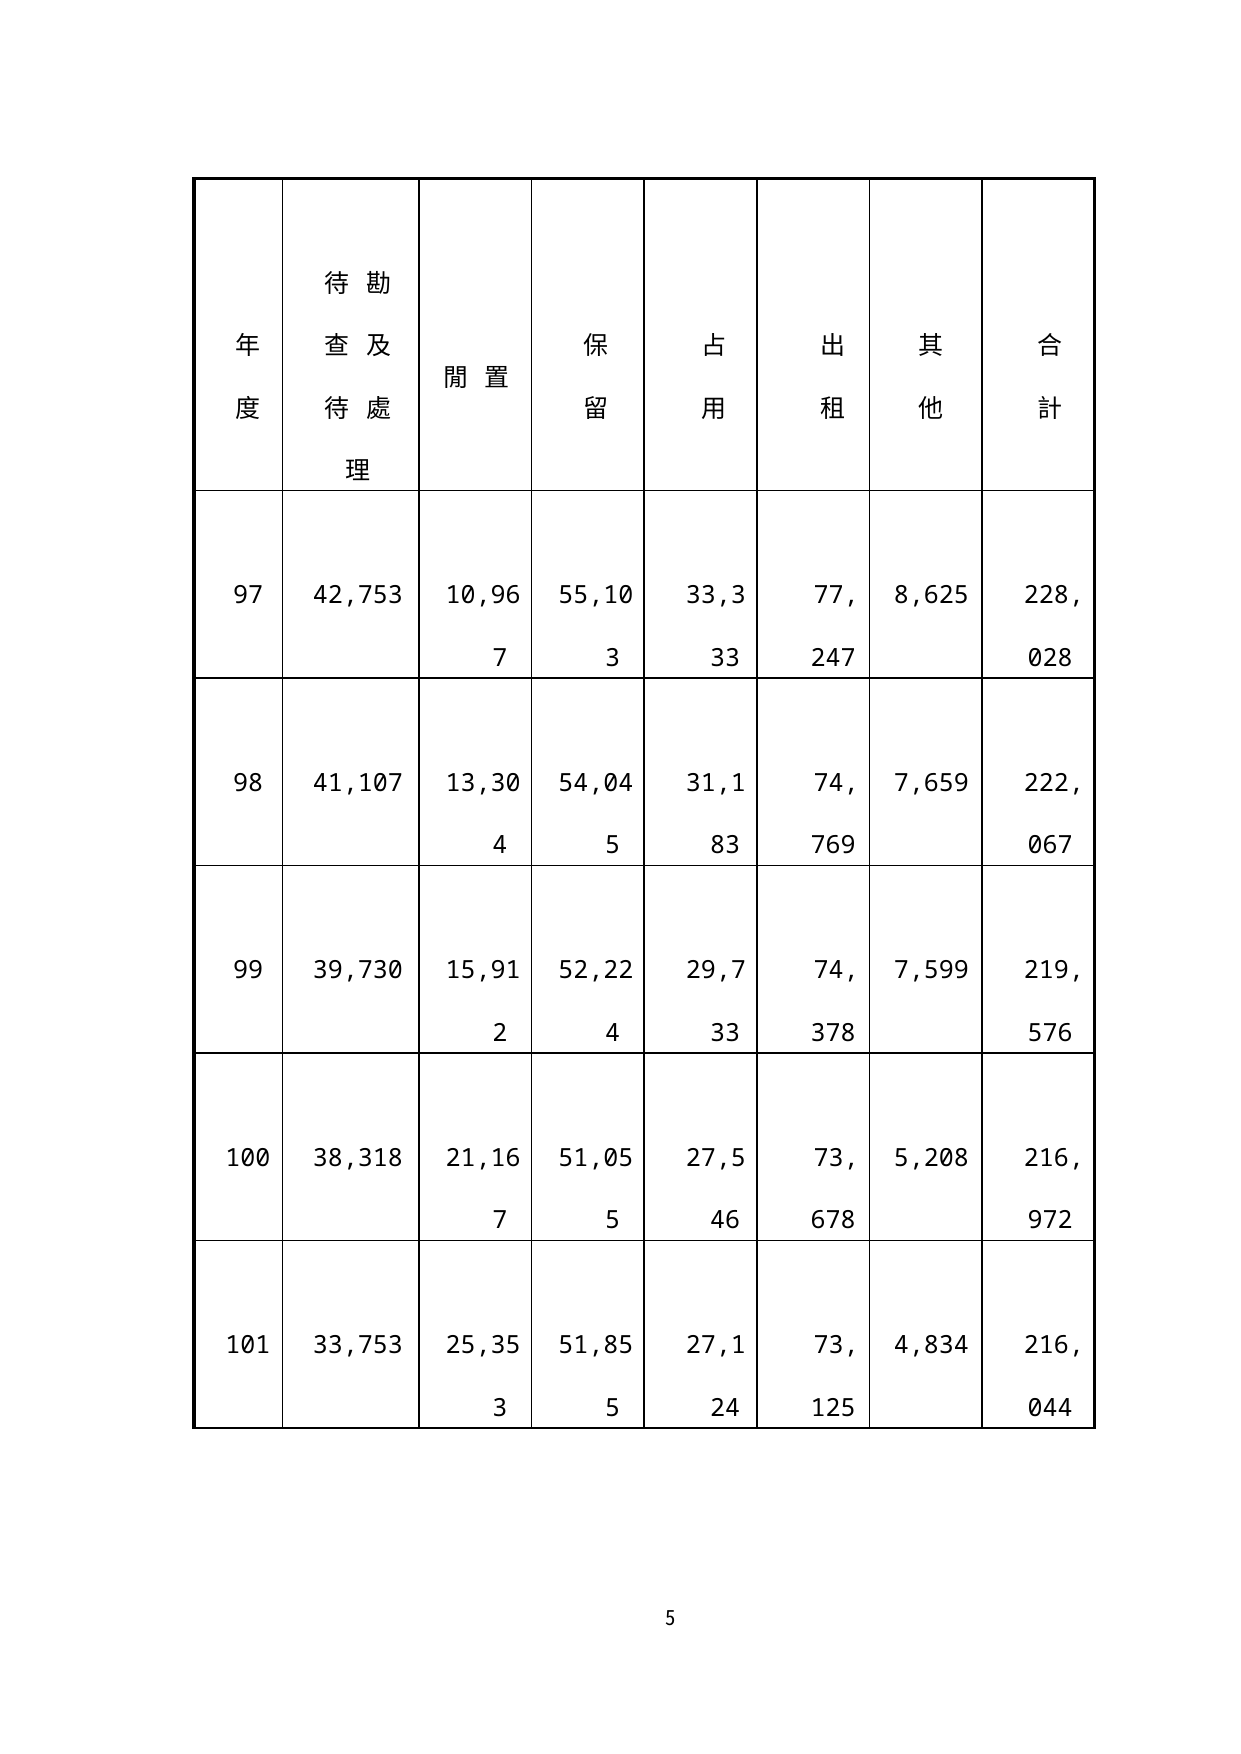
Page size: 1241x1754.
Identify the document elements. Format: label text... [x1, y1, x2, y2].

table_cell 52,224 [532, 866, 643, 1052]
table_header 待勘查及待處理 [283, 180, 418, 490]
table_cell 77,247 [758, 491, 869, 677]
table_cell 99 [196, 866, 282, 1052]
table_cell 219,576 [983, 866, 1093, 1052]
table_header 閒置 [420, 180, 531, 490]
table_cell 216,972 [983, 1054, 1093, 1240]
table_cell 7,599 [870, 866, 981, 1052]
table_cell 13,304 [420, 679, 531, 865]
table_cell 74,769 [758, 679, 869, 865]
table_cell 10,967 [420, 491, 531, 677]
table_cell 54,045 [532, 679, 643, 865]
table_cell 222,067 [983, 679, 1093, 865]
table_cell 21,167 [420, 1054, 531, 1240]
table_cell 39,730 [283, 866, 418, 1052]
table_cell 216,044 [983, 1241, 1093, 1427]
table_header 合計 [983, 180, 1093, 490]
table_header 年度 [196, 180, 282, 490]
table_cell 74,378 [758, 866, 869, 1052]
table_header 保留 [532, 180, 643, 490]
table_cell 8,625 [870, 491, 981, 677]
table_cell 73,125 [758, 1241, 869, 1427]
table_cell 33,753 [283, 1241, 418, 1427]
table_cell 15,912 [420, 866, 531, 1052]
table_cell 33,333 [645, 491, 756, 677]
table_cell 4,834 [870, 1241, 981, 1427]
table_header 占用 [645, 180, 756, 490]
table_cell 27,124 [645, 1241, 756, 1427]
table_header 其他 [870, 180, 981, 490]
table_cell 101 [196, 1241, 282, 1427]
table_cell 42,753 [283, 491, 418, 677]
table_cell 100 [196, 1054, 282, 1240]
table_cell 55,103 [532, 491, 643, 677]
table_cell 5,208 [870, 1054, 981, 1240]
table_cell 73,678 [758, 1054, 869, 1240]
table_cell 31,183 [645, 679, 756, 865]
table_cell 228,028 [983, 491, 1093, 677]
table_cell 51,855 [532, 1241, 643, 1427]
table_cell 29,733 [645, 866, 756, 1052]
table_cell 41,107 [283, 679, 418, 865]
table_cell 98 [196, 679, 282, 865]
table_cell 97 [196, 491, 282, 677]
table_header 出租 [758, 180, 869, 490]
table_cell 7,659 [870, 679, 981, 865]
table_cell 51,055 [532, 1054, 643, 1240]
table_cell 27,546 [645, 1054, 756, 1240]
table_cell 25,353 [420, 1241, 531, 1427]
table_cell 38,318 [283, 1054, 418, 1240]
